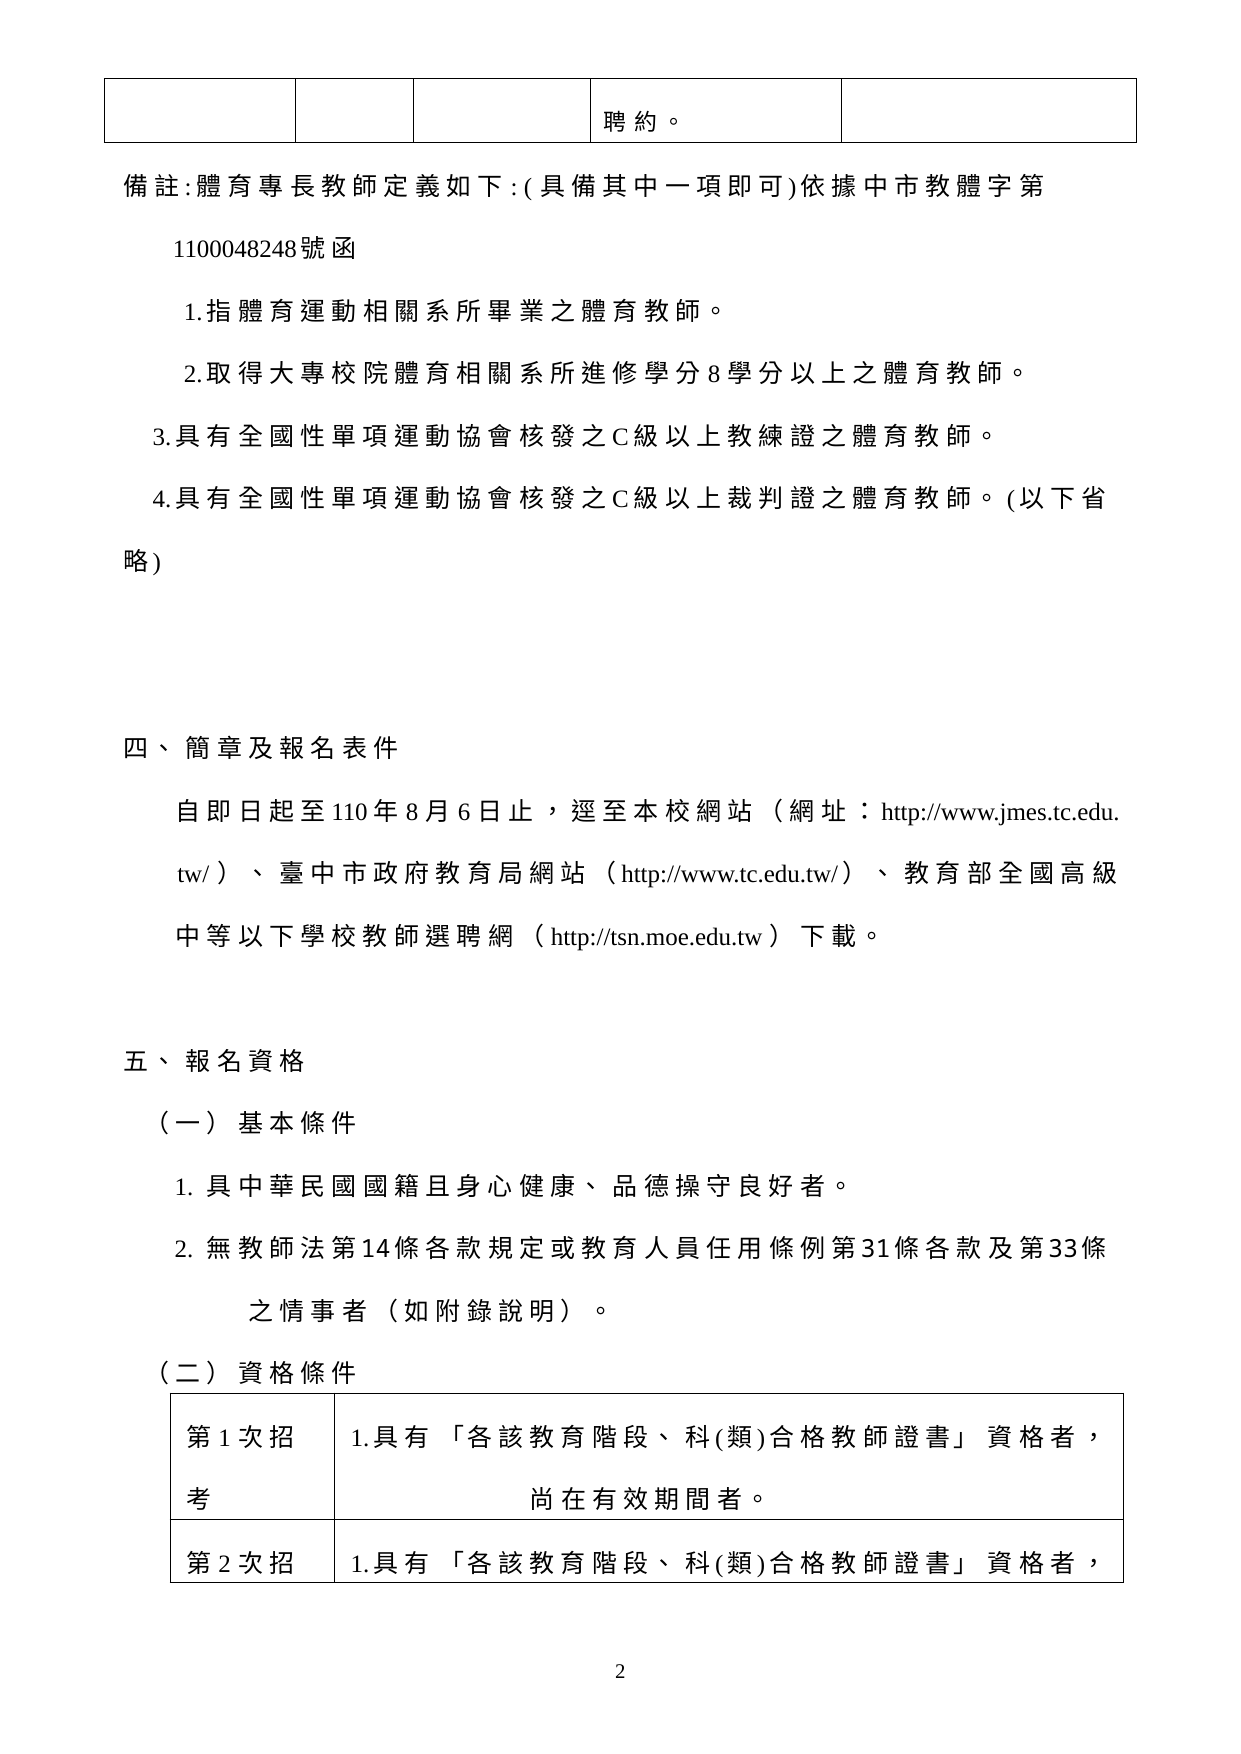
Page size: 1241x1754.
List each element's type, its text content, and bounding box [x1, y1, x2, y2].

text 1.指體育運動相關系所畢業之體育教師。 [179, 268, 1120, 330]
text （二）資格條件 [120, 1330, 1120, 1393]
text （一）基本條件 [120, 1080, 1120, 1143]
text 3.具有全國性單項運動協會核發之C級以上教練證之體育教師。 [120, 393, 1120, 455]
table_cell 1.具有「各該教育階段、科(類)合格教師證書」資格者， [335, 1520, 1123, 1582]
text 2.取得大專校院體育相關系所進修學分8學分以上之體育教師。 [179, 330, 1120, 393]
table_cell [105, 79, 295, 142]
text 四、簡章及報名表件 自即日起至110年8月6日止，逕至本校網站（網址：http://www.jmes.tc.edu.tw/）、臺中市政府教育局網站（http://www.tc.edu.tw/）、教育部全國高級中等以下學校教師選聘網（http://tsn.moe.edu.tw）下載。 [120, 705, 1120, 955]
table_cell 第2次招 [171, 1520, 334, 1582]
table_cell [414, 79, 590, 142]
text 五、報名資格 [120, 1018, 1120, 1080]
text 4.具有全國性單項運動協會核發之C級以上裁判證之體育教師。(以下省略) [120, 455, 1120, 580]
table_cell [296, 79, 413, 142]
table_header 1.具有「各該教育階段、科(類)合格教師證書」資格者，尚在有效期間者。 [335, 1394, 1123, 1519]
text 1. 具中華民國國籍且身心健康、品德操守良好者。 [120, 1143, 1120, 1205]
text 2. 無教師法第14條各款規定或教育人員任用條例第31條各款及第33條之情事者（如附錄說明）。 [120, 1205, 1120, 1330]
table_cell 聘約。 [591, 79, 841, 142]
table_header 第1次招考 [171, 1394, 334, 1519]
text 備註:體育專長教師定義如下: (具備其中一項即可)依據中市教體字第1100048248號函 [120, 143, 1120, 268]
table_cell [842, 79, 1136, 142]
